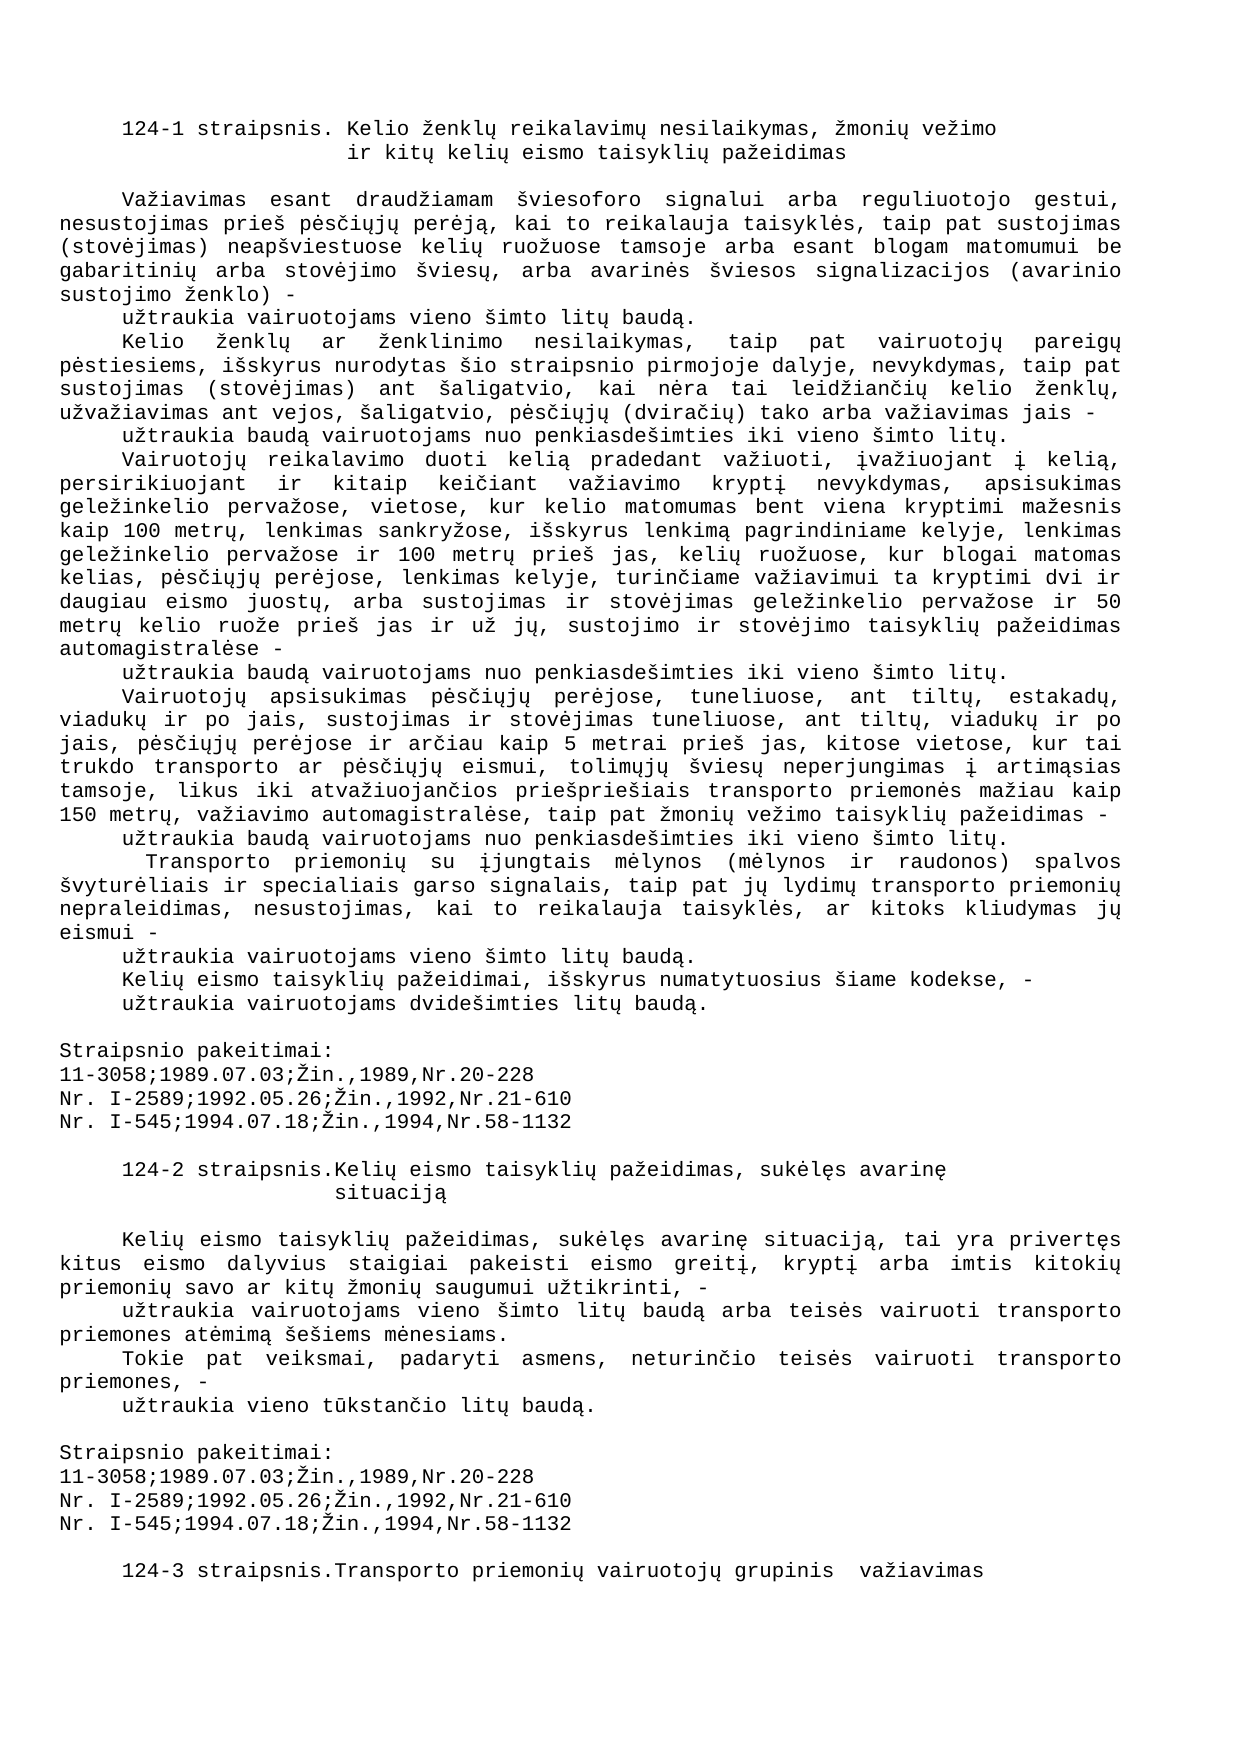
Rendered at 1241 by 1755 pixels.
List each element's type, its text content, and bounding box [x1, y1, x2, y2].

text Nr. I-2589;1992.05.26;Žin.,1992,Nr.21-610 [59, 1489, 1122, 1513]
text ir kitų kelių eismo taisyklių pažeidimas [59, 142, 1122, 165]
text užtraukia vairuotojams vieno šimto litų baudą. [59, 307, 1122, 331]
text Kelio ženklų ar ženklinimo nesilaikymas, taip pat vairuotojų pareigų pėstiesiems, išskyrus nurodytas šio straipsnio pirmojoje dalyje, nevykdymas, taip pat sustojimas (stovėjimas) ant šaligatvio, kai nėra tai leidžiančių kelio ženklų, užvažiavimas ant vejos, šaligatvio, pėsčiųjų (dviračių) tako arba važiavimas jais - [59, 331, 1122, 426]
text Vairuotojų reikalavimo duoti kelią pradedant važiuoti, įvažiuojant į kelią, persirikiuojant ir kitaip keičiant važiavimo kryptį nevykdymas, apsisukimas geležinkelio pervažose, vietose, kur kelio matomumas bent viena kryptimi mažesnis kaip 100 metrų, lenkimas sankryžose, išskyrus lenkimą pagrindiniame kelyje, lenkimas geležinkelio pervažose ir 100 metrų prieš jas, kelių ruožuose, kur blogai matomas kelias, pėsčiųjų perėjose, lenkimas kelyje, turinčiame važiavimui ta kryptimi dvi ir daugiau eismo juostų, arba sustojimas ir stovėjimas geležinkelio pervažose ir 50 metrų kelio ruože prieš jas ir už jų, sustojimo ir stovėjimo taisyklių pažeidimas automagistralėse - [59, 449, 1122, 662]
text 124-2 straipsnis.Kelių eismo taisyklių pažeidimas, sukėlęs avarinę [59, 1158, 1122, 1182]
text 11-3058;1989.07.03;Žin.,1989,Nr.20-228 [59, 1064, 1122, 1088]
text Važiavimas esant draudžiamam šviesoforo signalui arba reguliuotojo gestui, nesustojimas prieš pėsčiųjų perėją, kai to reikalauja taisyklės, taip pat sustojimas (stovėjimas) neapšviestuose kelių ruožuose tamsoje arba esant blogam matomumui be gabaritinių arba stovėjimo šviesų, arba avarinės šviesos signalizacijos (avarinio sustojimo ženklo) - [59, 189, 1122, 307]
text Transporto priemonių su įjungtais mėlynos (mėlynos ir raudonos) spalvos švyturėliais ir specialiais garso signalais, taip pat jų lydimų transporto priemonių nepraleidimas, nesustojimas, kai to reikalauja taisyklės, ar kitoks kliudymas jų eismui - [59, 851, 1122, 946]
text 124-3 straipsnis.Transporto priemonių vairuotojų grupinis važiavimas [59, 1561, 1122, 1584]
text Vairuotojų apsisukimas pėsčiųjų perėjose, tuneliuose, ant tiltų, estakadų, viadukų ir po jais, sustojimas ir stovėjimas tuneliuose, ant tiltų, viadukų ir po jais, pėsčiųjų perėjose ir arčiau kaip 5 metrai prieš jas, kitose vietose, kur tai trukdo transporto ar pėsčiųjų eismui, tolimųjų šviesų neperjungimas į artimąsias tamsoje, likus iki atvažiuojančios priešpriešiais transporto priemonės mažiau kaip 150 metrų, važiavimo automagistralėse, taip pat žmonių vežimo taisyklių pažeidimas - [59, 686, 1122, 827]
text užtraukia vieno tūkstančio litų baudą. [59, 1395, 1122, 1419]
text Straipsnio pakeitimai: [59, 1040, 1122, 1064]
text Straipsnio pakeitimai: [59, 1442, 1122, 1466]
text Nr. I-545;1994.07.18;Žin.,1994,Nr.58-1132 [59, 1513, 1122, 1537]
text Nr. I-2589;1992.05.26;Žin.,1992,Nr.21-610 [59, 1088, 1122, 1111]
text 11-3058;1989.07.03;Žin.,1989,Nr.20-228 [59, 1466, 1122, 1489]
text Tokie pat veiksmai, padaryti asmens, neturinčio teisės vairuoti transporto priemones, - [59, 1348, 1122, 1395]
text Kelių eismo taisyklių pažeidimas, sukėlęs avarinę situaciją, tai yra privertęs kitus eismo dalyvius staigiai pakeisti eismo greitį, kryptį arba imtis kitokių priemonių savo ar kitų žmonių saugumui užtikrinti, - [59, 1229, 1122, 1300]
text užtraukia baudą vairuotojams nuo penkiasdešimties iki vieno šimto litų. [59, 426, 1122, 449]
text užtraukia vairuotojams dvidešimties litų baudą. [59, 993, 1122, 1017]
text užtraukia vairuotojams vieno šimto litų baudą. [59, 946, 1122, 969]
text Kelių eismo taisyklių pažeidimai, išskyrus numatytuosius šiame kodekse, - [59, 969, 1122, 993]
text užtraukia baudą vairuotojams nuo penkiasdešimties iki vieno šimto litų. [59, 662, 1122, 686]
text Nr. I-545;1994.07.18;Žin.,1994,Nr.58-1132 [59, 1111, 1122, 1135]
text užtraukia baudą vairuotojams nuo penkiasdešimties iki vieno šimto litų. [59, 827, 1122, 851]
text situaciją [59, 1182, 1122, 1206]
text užtraukia vairuotojams vieno šimto litų baudą arba teisės vairuoti transporto priemones atėmimą šešiems mėnesiams. [59, 1300, 1122, 1348]
text 124-1 straipsnis. Kelio ženklų reikalavimų nesilaikymas, žmonių vežimo [59, 118, 1122, 142]
